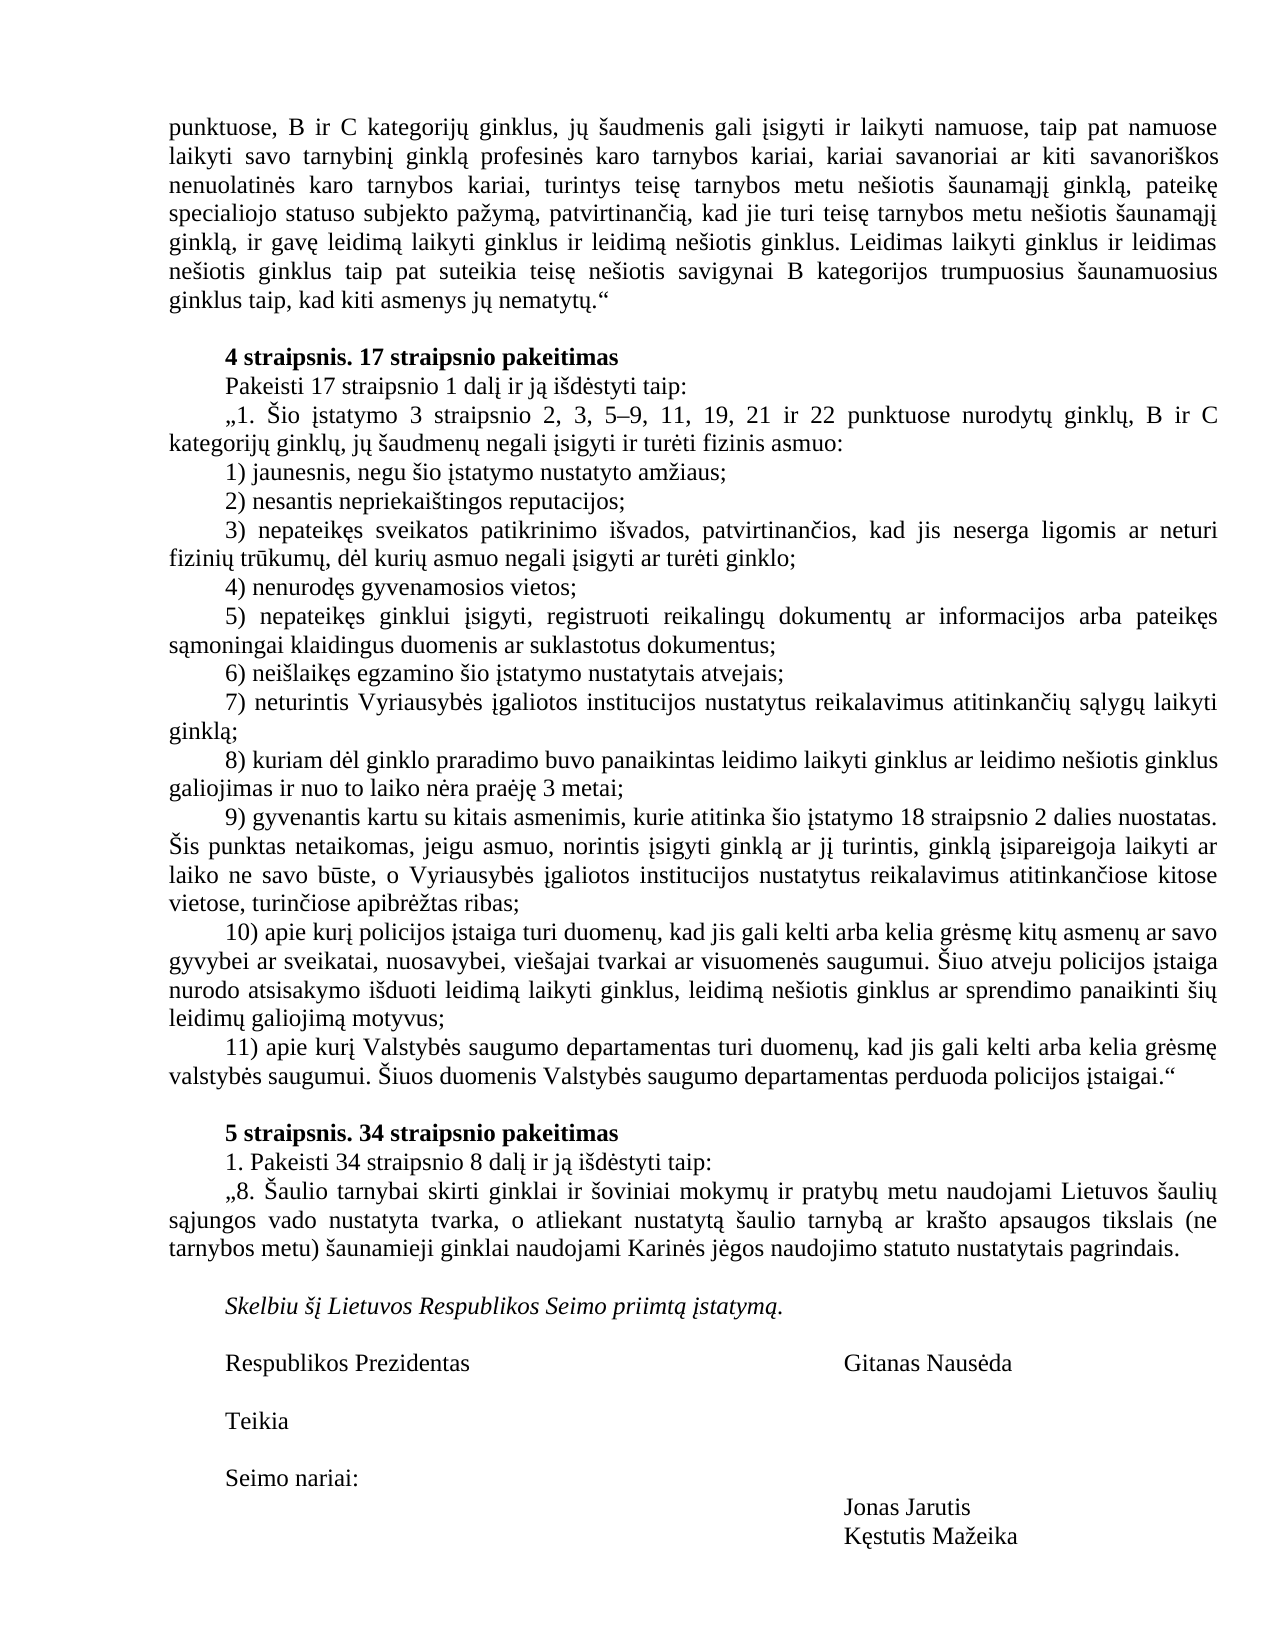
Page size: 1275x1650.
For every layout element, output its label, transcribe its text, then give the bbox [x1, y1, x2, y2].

text 11) apie kurį Valstybės saugumo departamentas turi duomenų, kad jis gali kelti arba kelia grėsmę valstybės saugumui. Šiuos duomenis Valstybės saugumo departamentas perduoda policijos įstaigai.“ [169, 1032, 1219, 1090]
text 5 straipsnis. 34 straipsnio pakeitimas [169, 1118, 1219, 1147]
text Jonas Jarutis [769, 1492, 1219, 1521]
text Kęstutis Mažeika [769, 1521, 1219, 1550]
text 8) kuriam dėl ginklo praradimo buvo panaikintas leidimo laikyti ginklus ar leidimo nešiotis ginklus galiojimas ir nuo to laiko nėra praėję 3 metai; [169, 745, 1219, 802]
text punktuose, B ir C kategorijų ginklus, jų šaudmenis gali įsigyti ir laikyti namuose, taip pat namuose laikyti savo tarnybinį ginklą profesinės karo tarnybos kariai, kariai savanoriai ar kiti savanoriškos nenuolatinės karo tarnybos kariai, turintys teisę tarnybos metu nešiotis šaunamąjį ginklą, pateikę specialiojo statuso subjekto pažymą, patvirtinančią, kad jie turi teisę tarnybos metu nešiotis šaunamąjį ginklą, ir gavę leidimą laikyti ginklus ir leidimą nešiotis ginklus. Leidimas laikyti ginklus ir leidimas nešiotis ginklus taip pat suteikia teisę nešiotis savigynai B kategorijos trumpuosius šaunamuosius ginklus taip, kad kiti asmenys jų nematytų.“ [169, 112, 1219, 313]
text Pakeisti 17 straipsnio 1 dalį ir ją išdėstyti taip: [169, 371, 1219, 400]
text „1. Šio įstatymo 3 straipsnio 2, 3, 5–9, 11, 19, 21 ir 22 punktuose nurodytų ginklų, B ir C kategorijų ginklų, jų šaudmenų negali įsigyti ir turėti fizinis asmuo: [169, 400, 1219, 457]
text 4 straipsnis. 17 straipsnio pakeitimas [169, 342, 1219, 371]
text 4) nenurodęs gyvenamosios vietos; [169, 572, 1219, 601]
text 6) neišlaikęs egzamino šio įstatymo nustatytais atvejais; [169, 658, 1219, 687]
text Seimo nariai: [169, 1463, 1219, 1492]
text 2) nesantis nepriekaištingos reputacijos; [169, 486, 1219, 515]
text Skelbiu šį Lietuvos Respublikos Seimo priimtą įstatymą. [169, 1291, 1219, 1320]
text 3) nepateikęs sveikatos patikrinimo išvados, patvirtinančios, kad jis neserga ligomis ar neturi fizinių trūkumų, dėl kurių asmuo negali įsigyti ar turėti ginklo; [169, 515, 1219, 572]
text „8. Šaulio tarnybai skirti ginklai ir šoviniai mokymų ir pratybų metu naudojami Lietuvos šaulių sąjungos vado nustatyta tvarka, o atliekant nustatytą šaulio tarnybą ar krašto apsaugos tikslais (ne tarnybos metu) šaunamieji ginklai naudojami Karinės jėgos naudojimo statuto nustatytais pagrindais. [169, 1176, 1219, 1262]
text 10) apie kurį policijos įstaiga turi duomenų, kad jis gali kelti arba kelia grėsmę kitų asmenų ar savo gyvybei ar sveikatai, nuosavybei, viešajai tvarkai ar visuomenės saugumui. Šiuo atveju policijos įstaiga nurodo atsisakymo išduoti leidimą laikyti ginklus, leidimą nešiotis ginklus ar sprendimo panaikinti šių leidimų galiojimą motyvus; [169, 917, 1219, 1032]
text Respublikos Prezidentas Gitanas Nausėda [169, 1348, 1219, 1377]
text Teikia [169, 1406, 1219, 1435]
text 1. Pakeisti 34 straipsnio 8 dalį ir ją išdėstyti taip: [169, 1147, 1219, 1176]
text 7) neturintis Vyriausybės įgaliotos institucijos nustatytus reikalavimus atitinkančių sąlygų laikyti ginklą; [169, 687, 1219, 745]
text 9) gyvenantis kartu su kitais asmenimis, kurie atitinka šio įstatymo 18 straipsnio 2 dalies nuostatas. Šis punktas netaikomas, jeigu asmuo, norintis įsigyti ginklą ar jį turintis, ginklą įsipareigoja laikyti ar laiko ne savo būste, o Vyriausybės įgaliotos institucijos nustatytus reikalavimus atitinkančiose kitose vietose, turinčiose apibrėžtas ribas; [169, 802, 1219, 917]
text 1) jaunesnis, negu šio įstatymo nustatyto amžiaus; [169, 457, 1219, 486]
text 5) nepateikęs ginklui įsigyti, registruoti reikalingų dokumentų ar informacijos arba pateikęs sąmoningai klaidingus duomenis ar suklastotus dokumentus; [169, 601, 1219, 658]
